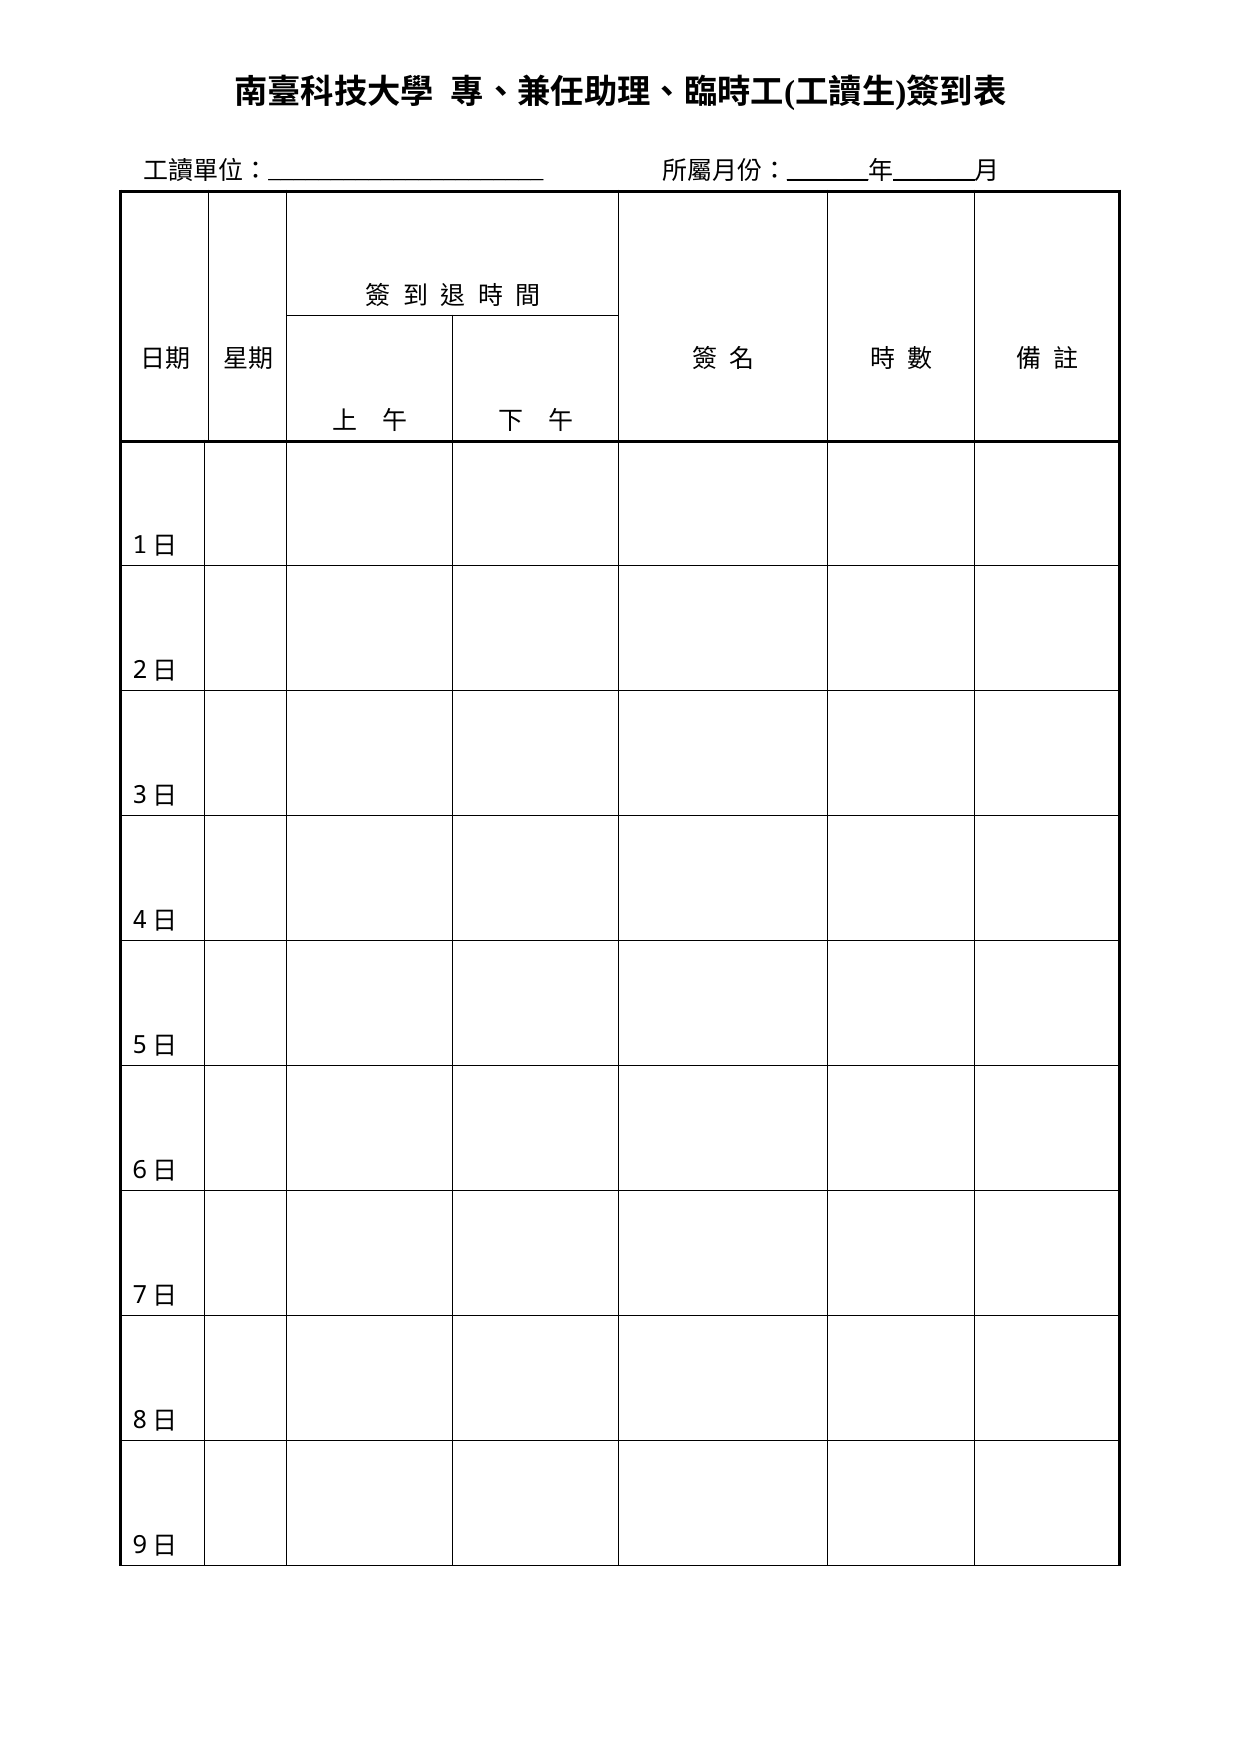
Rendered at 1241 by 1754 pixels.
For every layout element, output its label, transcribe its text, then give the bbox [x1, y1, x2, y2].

table_cell [205, 443, 286, 564]
table_cell [287, 816, 452, 939]
table_cell [453, 1066, 618, 1189]
table_cell 8日 [122, 1316, 204, 1439]
table_header 時 數 [828, 193, 974, 439]
table_cell [619, 1066, 827, 1189]
table_cell [205, 1066, 286, 1189]
table_cell [828, 1191, 974, 1314]
table_cell 1日 [122, 443, 204, 564]
table_cell [205, 566, 286, 689]
table_cell [453, 691, 618, 814]
table_cell [828, 443, 974, 564]
table_cell [828, 1066, 974, 1189]
table_cell [828, 941, 974, 1064]
table_cell [975, 1441, 1118, 1564]
table_cell [619, 691, 827, 814]
table_cell 4日 [122, 816, 204, 939]
table_cell [828, 691, 974, 814]
table_cell [205, 1316, 286, 1439]
table_cell [453, 566, 618, 689]
table_header 日期 [122, 193, 208, 439]
table_cell [619, 816, 827, 939]
table_cell [287, 566, 452, 689]
table_cell [828, 566, 974, 689]
table_cell [287, 1441, 452, 1564]
table_cell [287, 691, 452, 814]
table_cell [619, 941, 827, 1064]
table_cell 5日 [122, 941, 204, 1064]
table_cell 上 午 [287, 316, 452, 439]
table_cell [975, 443, 1118, 564]
table_cell [619, 1191, 827, 1314]
table_cell [287, 1066, 452, 1189]
table_cell [975, 1066, 1118, 1189]
table_cell 下 午 [453, 316, 618, 439]
table_cell 2日 [122, 566, 204, 689]
table_cell [205, 816, 286, 939]
table_cell [205, 691, 286, 814]
table_cell [205, 1191, 286, 1314]
table_header 備 註 [975, 193, 1118, 439]
table_cell [619, 443, 827, 564]
text 工讀單位：______________________ 所屬月份：____ __年___ ___月 [118, 127, 1122, 189]
text 南臺科技大學 專、兼任助理、臨時工(工讀生)簽到表 [118, 64, 1122, 113]
table_cell [453, 1316, 618, 1439]
table_cell [975, 1191, 1118, 1314]
table_cell [828, 816, 974, 939]
table_cell [287, 1316, 452, 1439]
table_cell [828, 1441, 974, 1564]
table_cell [975, 1316, 1118, 1439]
table_cell [287, 941, 452, 1064]
table_cell [828, 1316, 974, 1439]
table_cell 7日 [122, 1191, 204, 1314]
table_cell 6日 [122, 1066, 204, 1189]
table_cell [453, 1191, 618, 1314]
table_cell [453, 941, 618, 1064]
table_cell 3日 [122, 691, 204, 814]
table_cell [975, 566, 1118, 689]
table_cell [619, 566, 827, 689]
table_cell [453, 1441, 618, 1564]
table_cell [619, 1316, 827, 1439]
table_cell [205, 1441, 286, 1564]
table_cell [619, 1441, 827, 1564]
table_header 星期 [209, 193, 286, 439]
table_cell [205, 941, 286, 1064]
table_cell [287, 443, 452, 564]
table_cell [453, 443, 618, 564]
table_cell [287, 1191, 452, 1314]
table_cell [975, 941, 1118, 1064]
table_cell [975, 691, 1118, 814]
table_cell 9日 [122, 1441, 204, 1564]
table_header 簽 名 [619, 193, 827, 439]
table_header 簽 到 退 時 間 [287, 193, 618, 314]
table_cell [975, 816, 1118, 939]
table_cell [453, 816, 618, 939]
